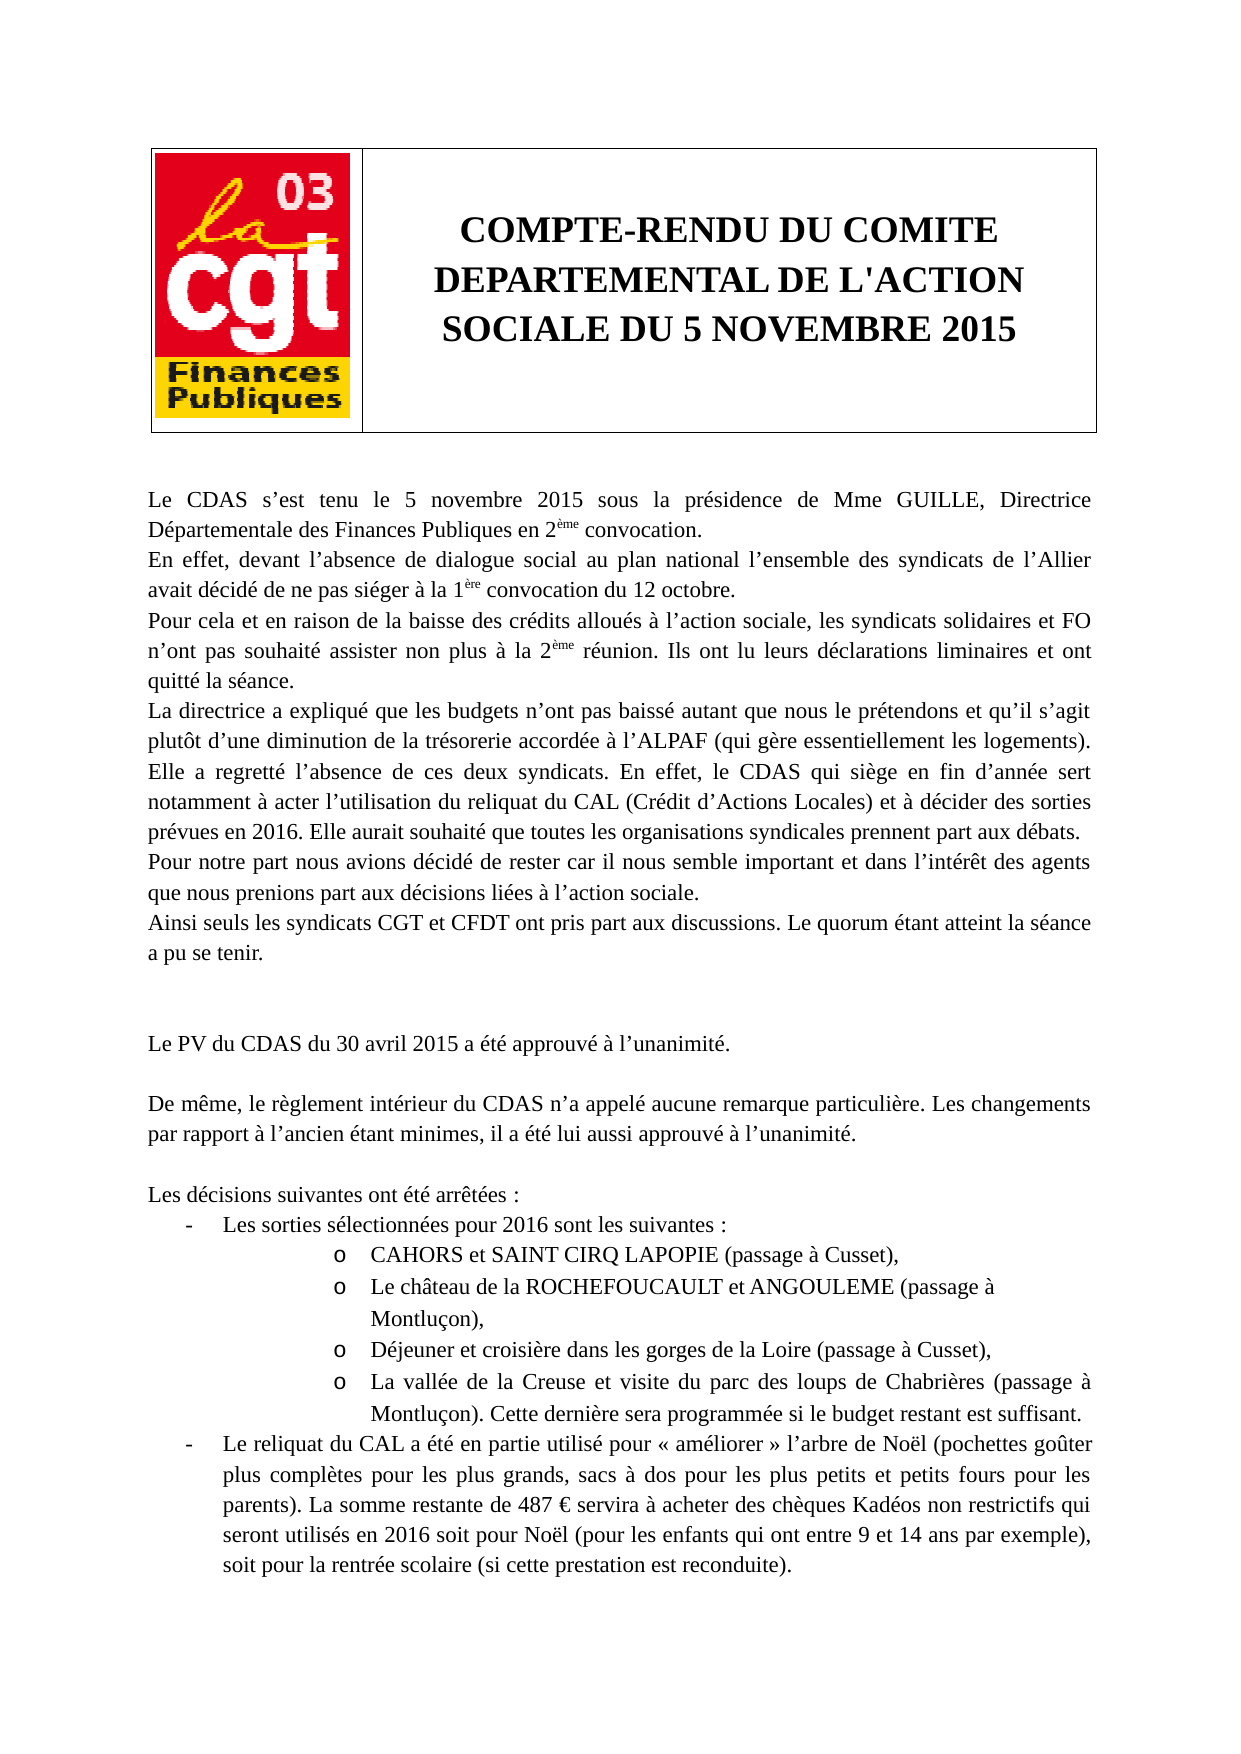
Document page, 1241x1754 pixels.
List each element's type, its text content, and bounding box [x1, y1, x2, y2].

list CAHORS et SAINT CIRQ LAPOPIE (passage à Cusset), [333, 1241, 1093, 1269]
list Le reliquat du CAL a été en partie utilisé pour « améliorer » l’arbre de Noël (pochettes goûter plus complètes pour les plus grands, sacs à dos pour les plus petits et petits fours pour les parents). La somme restante de 487 € servira à acheter des chèques Kadéos non restrictifs qui seront utilisés en 2016 soit pour Noël (pour les enfants qui ont entre 9 et 14 ans par exemple), soit pour la rentrée scolaire (si cette prestation est reconduite). [185, 1430, 1093, 1578]
table_header [152, 149, 362, 431]
text Pour cela et en raison de la baisse des crédits alloués à l’action sociale, les syndicats solidaires et FO n’ont pas souhaité assister non plus à la 2ème réunion. Ils ont lu leurs déclarations liminaires et ont quitté la séance. [148, 607, 1093, 693]
list La vallée de la Creuse et visite du parc des loups de Chabrières (passage à Montluçon). Cette dernière sera programmée si le budget restant est suffisant. [333, 1368, 1093, 1427]
text De même, le règlement intérieur du CDAS n’a appelé aucune remarque particulière. Les changements par rapport à l’ancien étant minimes, il a été lui aussi approuvé à l’unanimité. [148, 1090, 1093, 1147]
text Ainsi seuls les syndicats CGT et CFDT ont pris part aux discussions. Le quorum étant atteint la séance a pu se tenir. [148, 909, 1093, 965]
list Le château de la ROCHEFOUCAULT et ANGOULEME (passage à Montluçon), [333, 1273, 1093, 1332]
text Les décisions suivantes ont été arrêtées : [148, 1181, 1093, 1207]
text Le CDAS s’est tenu le 5 novembre 2015 sous la présidence de Mme GUILLE, Directrice Départementale des Finances Publiques en 2ème convocation. [148, 486, 1093, 542]
text Pour notre part nous avions décidé de rester car il nous semble important et dans l’intérêt des agents que nous prenions part aux décisions liées à l’action sociale. [148, 848, 1093, 905]
text La directrice a expliqué que les budgets n’ont pas baissé autant que nous le prétendons et qu’il s’agit plutôt d’une diminution de la trésorerie accordée à l’ALPAF (qui gère essentiellement les logements). Elle a regretté l’absence de ces deux syndicats. En effet, le CDAS qui siège en fin d’année sert notamment à acter l’utilisation du reliquat du CAL (Crédit d’Actions Locales) et à décider des sorties prévues en 2016. Elle aurait souhaité que toutes les organisations syndicales prennent part aux débats. [148, 697, 1093, 844]
table_header COMPTE-RENDU DU COMITE DEPARTEMENTAL DE L'ACTION SOCIALE DU 5 NOVEMBRE 2015 [363, 149, 1096, 431]
text Le PV du CDAS du 30 avril 2015 a été approuvé à l’unanimité. [148, 1029, 1093, 1056]
list Déjeuner et croisière dans les gorges de la Loire (passage à Cusset), [333, 1336, 1093, 1364]
list Les sorties sélectionnées pour 2016 sont les suivantes : [185, 1211, 1093, 1237]
text En effet, devant l’absence de dialogue social au plan national l’ensemble des syndicats de l’Allier avait décidé de ne pas siéger à la 1ère convocation du 12 octobre. [148, 546, 1093, 603]
